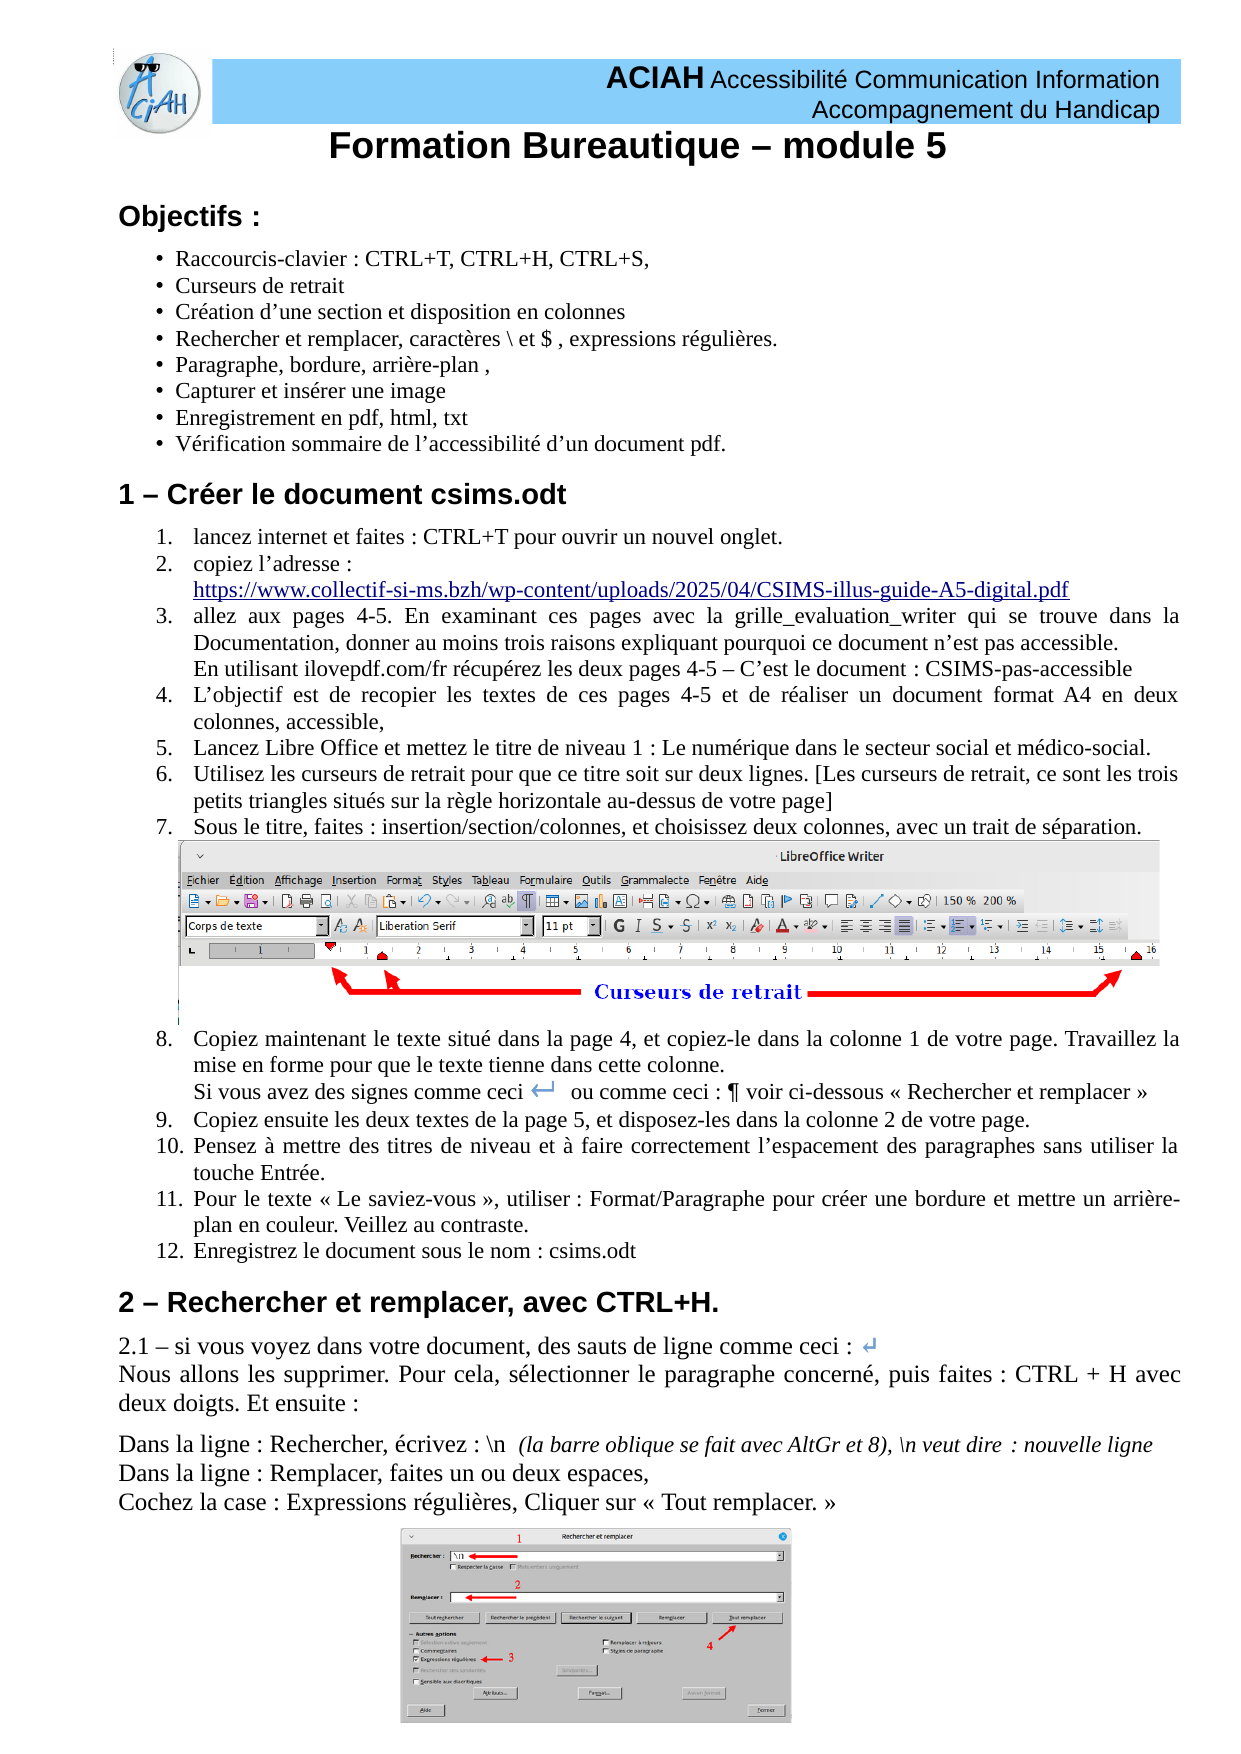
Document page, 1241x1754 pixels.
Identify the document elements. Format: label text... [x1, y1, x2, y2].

picture [178, 840, 1160, 1025]
text 2.1 – si vous voyez dans votre document, des sauts de ligne comme ceci : ↵ [118, 1331, 1181, 1359]
list Création d’une section et disposition en colonnes [156, 298, 1181, 324]
list Curseurs de retrait [156, 272, 1181, 298]
list Si vous avez des signes comme ceci ↵ ou comme ceci : ¶ voir ci-dessous « Rechercher et remplacer » [156, 1077, 1181, 1106]
list Enregistrez le document sous le nom : csims.odt [156, 1238, 1181, 1264]
list Copiez ensuite les deux textes de la page 5, et disposez-les dans la colonne 2 de votre page. [156, 1106, 1181, 1132]
list Rechercher et remplacer, caractères \ et $ , expressions régulières. [156, 324, 1181, 351]
list Enregistrement en pdf, html, txt [156, 404, 1181, 430]
list Vérification sommaire de l’accessibilité d’un document pdf. [156, 430, 1181, 456]
picture [113, 48, 213, 138]
list En utilisant ilovepdf.com/fr récupérez les deux pages 4-5 – C’est le document : CSIMS-pas-accessible [156, 655, 1181, 681]
list Utilisez les curseurs de retrait pour que ce titre soit sur deux lignes. [Les curseurs de retrait, ce sont les trois petits triangles situés sur la règle horizontale au-dessus de votre page] [156, 760, 1181, 813]
list Capturer et insérer une image [156, 377, 1181, 404]
text Dans la ligne : Rechercher, écrivez : \n (la barre oblique se fait avec AltGr et 8), \n veut dire : nouvelle ligne [118, 1429, 1181, 1458]
subtitle Objectifs : [118, 199, 1181, 233]
list Lancez Libre Office et mettez le titre de niveau 1 : Le numérique dans le secteur social et médico-social. [156, 734, 1181, 760]
list https://www.collectif-si-ms.bzh/wp-content/uploads/2025/04/CSIMS-illus-guide-A5-digital.pdf [156, 576, 1181, 602]
list Pensez à mettre des titres de niveau et à faire correctement l’espacement des paragraphes sans utiliser la touche Entrée. [156, 1132, 1181, 1185]
text Nous allons les supprimer. Pour cela, sélectionner le paragraphe concerné, puis faites : CTRL + H avec deux doigts. Et ensuite : [118, 1359, 1181, 1417]
list Pour le texte « Le saviez-vous », utiliser : Format/Paragraphe pour créer une bordure et mettre un arrière-plan en couleur. Veillez au contraste. [156, 1185, 1181, 1238]
list L’objectif est de recopier les textes de ces pages 4-5 et de réaliser un document format A4 en deux colonnes, accessible, [156, 681, 1181, 734]
list Raccourcis-clavier : CTRL+T, CTRL+H, CTRL+S, [156, 246, 1181, 272]
text Accompagnement du Handicap [213, 95, 1181, 124]
list Sous le titre, faites : insertion/section/colonnes, et choisissez deux colonnes, avec un trait de séparation. [156, 813, 1181, 839]
list allez aux pages 4-5. En examinant ces pages avec la grille_evaluation_writer qui se trouve dans la Documentation, donner au moins trois raisons expliquant pourquoi ce document n’est pas accessible. [156, 602, 1181, 655]
list Copiez maintenant le texte situé dans la page 4, et copiez-le dans la colonne 1 de votre page. Travaillez la mise en forme pour que le texte tienne dans cette colonne. [156, 839, 1181, 1077]
list lancez internet et faites : CTRL+T pour ouvrir un nouvel onglet. [156, 523, 1181, 549]
list copiez l’adresse : [156, 549, 1181, 576]
subtitle 1 – Créer le document csims.odt [118, 477, 1181, 511]
list Paragraphe, bordure, arrière-plan , [156, 351, 1181, 377]
picture [400, 1528, 792, 1723]
subtitle 2 – Rechercher et remplacer, avec CTRL+H. [118, 1285, 1181, 1318]
list Dans la ligne : Remplacer, faites un ou deux espaces, Cochez la case : Expressions régulières, Cliquer sur « Tout remplacer. » [118, 1458, 1181, 1516]
subtitle Formation Bureautique – module 5 [136, 124, 1045, 167]
text ACIAH Accessibilité Communication Information [213, 59, 1181, 95]
